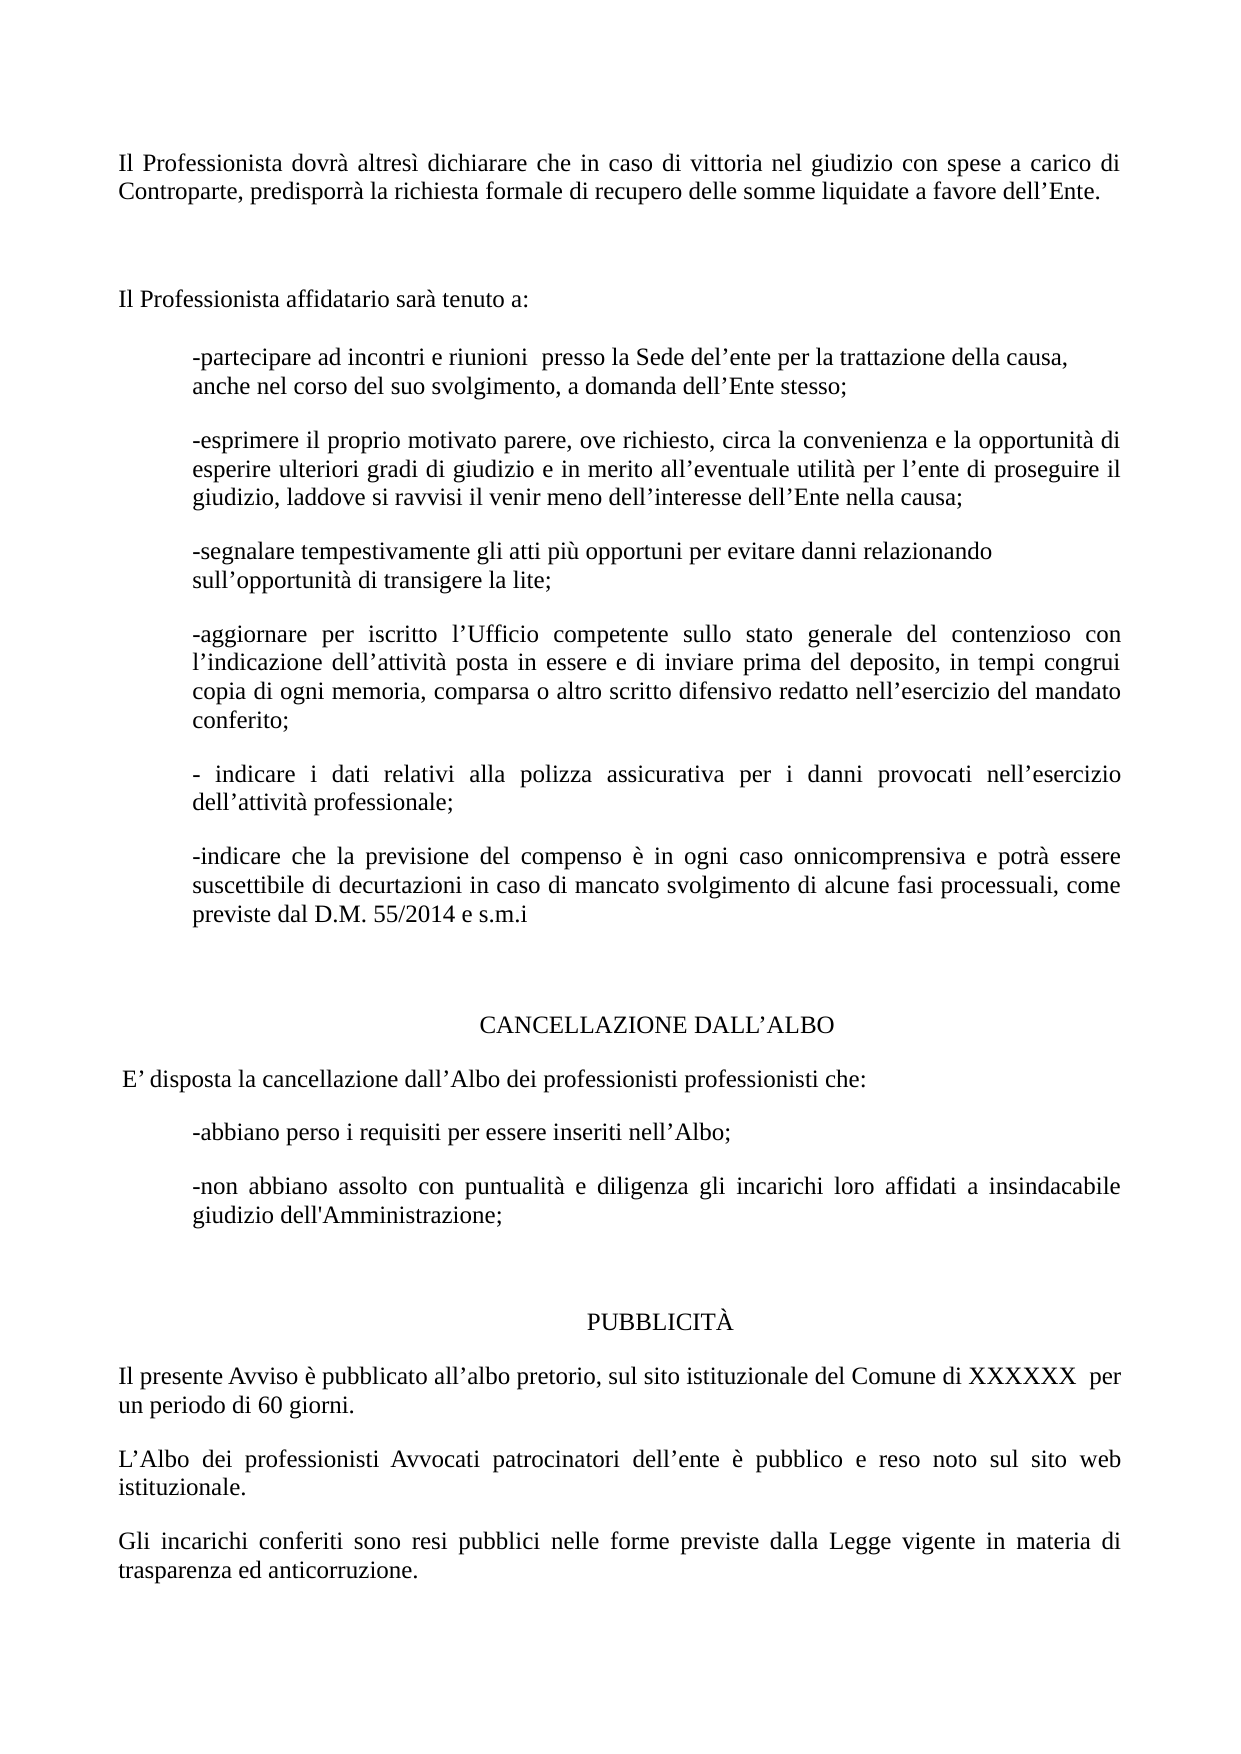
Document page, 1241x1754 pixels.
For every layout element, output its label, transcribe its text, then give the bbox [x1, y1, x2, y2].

text -partecipare ad incontri e riunioni presso la Sede del’ente per la trattazione della causa, anche nel corso del suo svolgimento, a domanda dell’Ente stesso; [192, 338, 1122, 400]
text -non abbiano assolto con puntualità e diligenza gli incarichi loro affidati a insindacabile giudizio dell'Amministrazione; [192, 1171, 1122, 1229]
text CANCELLAZIONE DALL’ALBO [192, 1010, 1122, 1039]
text -abbiano perso i requisiti per essere inseriti nell’Albo; [192, 1117, 1122, 1146]
text -segnalare tempestivamente gli atti più opportuni per evitare danni relazionando sull’opportunità di transigere la lite; [192, 536, 1122, 594]
text -aggiornare per iscritto l’Ufficio competente sullo stato generale del contenzioso con l’indicazione dell’attività posta in essere e di inviare prima del deposito, in tempi congrui copia di ogni memoria, comparsa o altro scritto difensivo redatto nell’esercizio del mandato conferito; [192, 619, 1122, 734]
text -indicare che la previsione del compenso è in ogni caso onnicomprensiva e potrà essere suscettibile di decurtazioni in caso di mancato svolgimento di alcune fasi processuali, come previste dal D.M. 55/2014 e s.m.i [192, 841, 1122, 927]
text Il presente Avviso è pubblicato all’albo pretorio, sul sito istituzionale del Comune di XXXXXX per un periodo di 60 giorni. [118, 1361, 1122, 1419]
text Il Professionista affidatario sarà tenuto a: [118, 284, 1122, 313]
text Gli incarichi conferiti sono resi pubblici nelle forme previste dalla Legge vigente in materia di trasparenza ed anticorruzione. [118, 1526, 1122, 1584]
text E’ disposta la cancellazione dall’Albo dei professionisti professionisti che: [116, 1064, 1122, 1092]
text L’Albo dei professionisti Avvocati patrocinatori dell’ente è pubblico e reso noto sul sito web istituzionale. [118, 1444, 1122, 1501]
text Il Professionista dovrà altresì dichiarare che in caso di vittoria nel giudizio con spese a carico di Controparte, predisporrà la richiesta formale di recupero delle somme liquidate a favore dell’Ente. [118, 148, 1122, 205]
text PUBBLICITÀ [192, 1307, 1122, 1336]
text - indicare i dati relativi alla polizza assicurativa per i danni provocati nell’esercizio dell’attività professionale; [192, 759, 1122, 816]
text -esprimere il proprio motivato parere, ove richiesto, circa la convenienza e la opportunità di esperire ulteriori gradi di giudizio e in merito all’eventuale utilità per l’ente di proseguire il giudizio, laddove si ravvisi il venir meno dell’interesse dell’Ente nella causa; [192, 425, 1122, 511]
